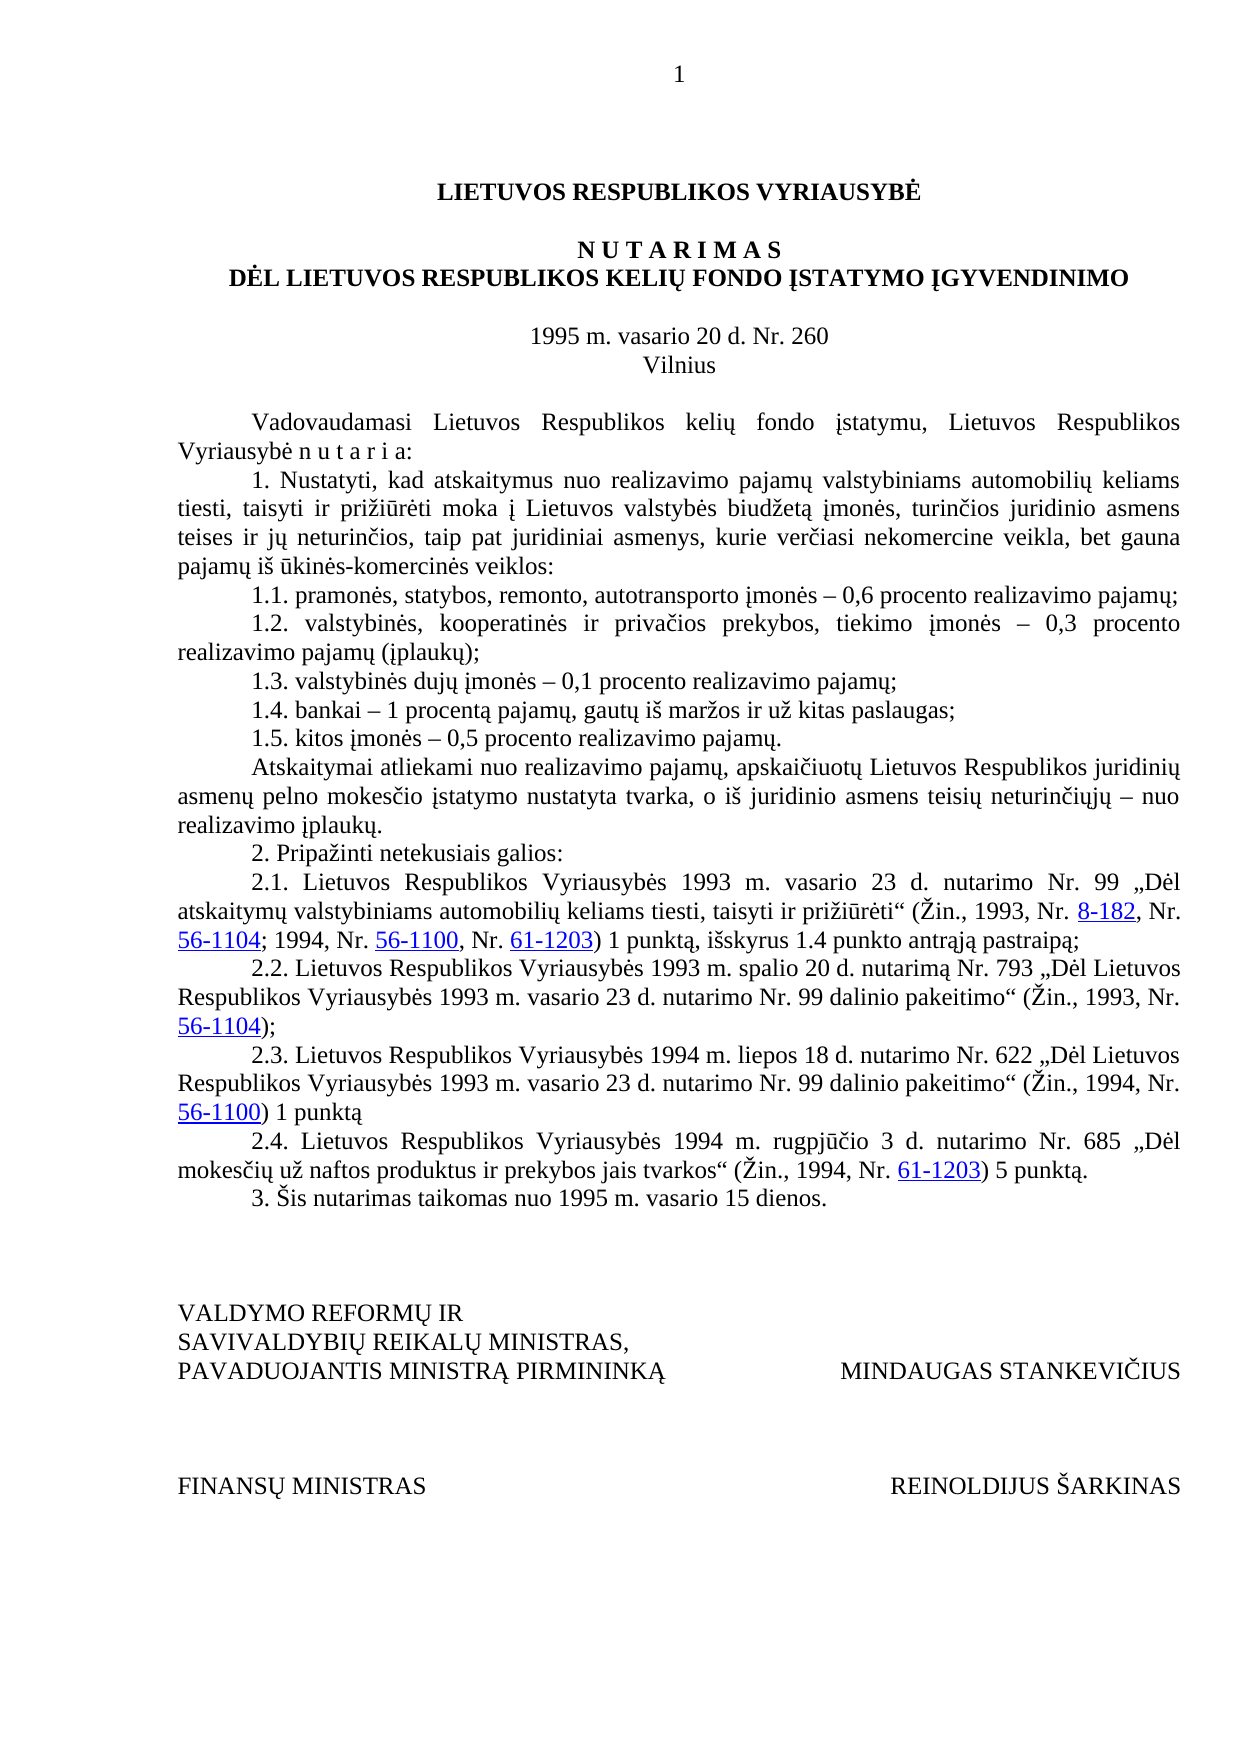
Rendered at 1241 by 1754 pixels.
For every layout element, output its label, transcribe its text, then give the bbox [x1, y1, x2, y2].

text DĖL LIETUVOS RESPUBLIKOS KELIŲ FONDO ĮSTATYMO ĮGYVENDINIMO [177, 263, 1181, 292]
text 1.5. kitos įmonės – 0,5 procento realizavimo pajamų. [177, 723, 1181, 752]
text 1.1. pramonės, statybos, remonto, autotransporto įmonės – 0,6 procento realizavimo pajamų; [177, 580, 1181, 608]
text 2. Pripažinti netekusiais galios: [177, 838, 1181, 867]
text Vilnius [177, 350, 1181, 378]
text FINANSŲ MINISTRAS REINOLDIJUS ŠARKINAS [177, 1471, 1181, 1500]
text 2.1. Lietuvos Respublikos Vyriausybės 1993 m. vasario 23 d. nutarimo Nr. 99 „Dėl atskaitymų valstybiniams automobilių keliams tiesti, taisyti ir prižiūrėti“ (Žin., 1993, Nr. 8-182, Nr. 56-1104; 1994, Nr. 56-1100, Nr. 61-1203) 1 punktą, išskyrus 1.4 punkto antrąją pastraipą; [177, 867, 1181, 953]
text 1995 m. vasario 20 d. Nr. 260 [177, 321, 1181, 350]
text 2.3. Lietuvos Respublikos Vyriausybės 1994 m. liepos 18 d. nutarimo Nr. 622 „Dėl Lietuvos Respublikos Vyriausybės 1993 m. vasario 23 d. nutarimo Nr. 99 dalinio pakeitimo“ (Žin., 1994, Nr. 56-1100) 1 punktą [177, 1040, 1181, 1126]
text 2.4. Lietuvos Respublikos Vyriausybės 1994 m. rugpjūčio 3 d. nutarimo Nr. 685 „Dėl mokesčių už naftos produktus ir prekybos jais tvarkos“ (Žin., 1994, Nr. 61-1203) 5 punktą. [177, 1126, 1181, 1183]
text 1.4. bankai – 1 procentą pajamų, gautų iš maržos ir už kitas paslaugas; [177, 695, 1181, 723]
text PAVADUOJANTIS MINISTRĄ PIRMININKĄ MINDAUGAS STANKEVIČIUS [177, 1356, 1181, 1385]
text 2.2. Lietuvos Respublikos Vyriausybės 1993 m. spalio 20 d. nutarimą Nr. 793 „Dėl Lietuvos Respublikos Vyriausybės 1993 m. vasario 23 d. nutarimo Nr. 99 dalinio pakeitimo“ (Žin., 1993, Nr. 56-1104); [177, 953, 1181, 1040]
text VALDYMO REFORMŲ IR [177, 1298, 1181, 1327]
text 1.3. valstybinės dujų įmonės – 0,1 procento realizavimo pajamų; [177, 666, 1181, 695]
text SAVIVALDYBIŲ REIKALŲ MINISTRAS, [177, 1327, 1181, 1356]
text Atskaitymai atliekami nuo realizavimo pajamų, apskaičiuotų Lietuvos Respublikos juridinių asmenų pelno mokesčio įstatymo nustatyta tvarka, o iš juridinio asmens teisių neturinčiųjų – nuo realizavimo įplaukų. [177, 752, 1181, 838]
text Vadovaudamasi Lietuvos Respublikos kelių fondo įstatymu, Lietuvos Respublikos Vyriausybė nutaria: [177, 407, 1181, 465]
text 1. Nustatyti, kad atskaitymus nuo realizavimo pajamų valstybiniams automobilių keliams tiesti, taisyti ir prižiūrėti moka į Lietuvos valstybės biudžetą įmonės, turinčios juridinio asmens teises ir jų neturinčios, taip pat juridiniai asmenys, kurie verčiasi nekomercine veikla, bet gauna pajamų iš ūkinės-komercinės veiklos: [177, 465, 1181, 580]
text 1.2. valstybinės, kooperatinės ir privačios prekybos, tiekimo įmonės – 0,3 procento realizavimo pajamų (įplaukų); [177, 608, 1181, 666]
text 3. Šis nutarimas taikomas nuo 1995 m. vasario 15 dienos. [177, 1183, 1181, 1212]
text N U T A R I M A S [177, 235, 1181, 263]
text LIETUVOS RESPUBLIKOS VYRIAUSYBĖ [177, 177, 1181, 206]
